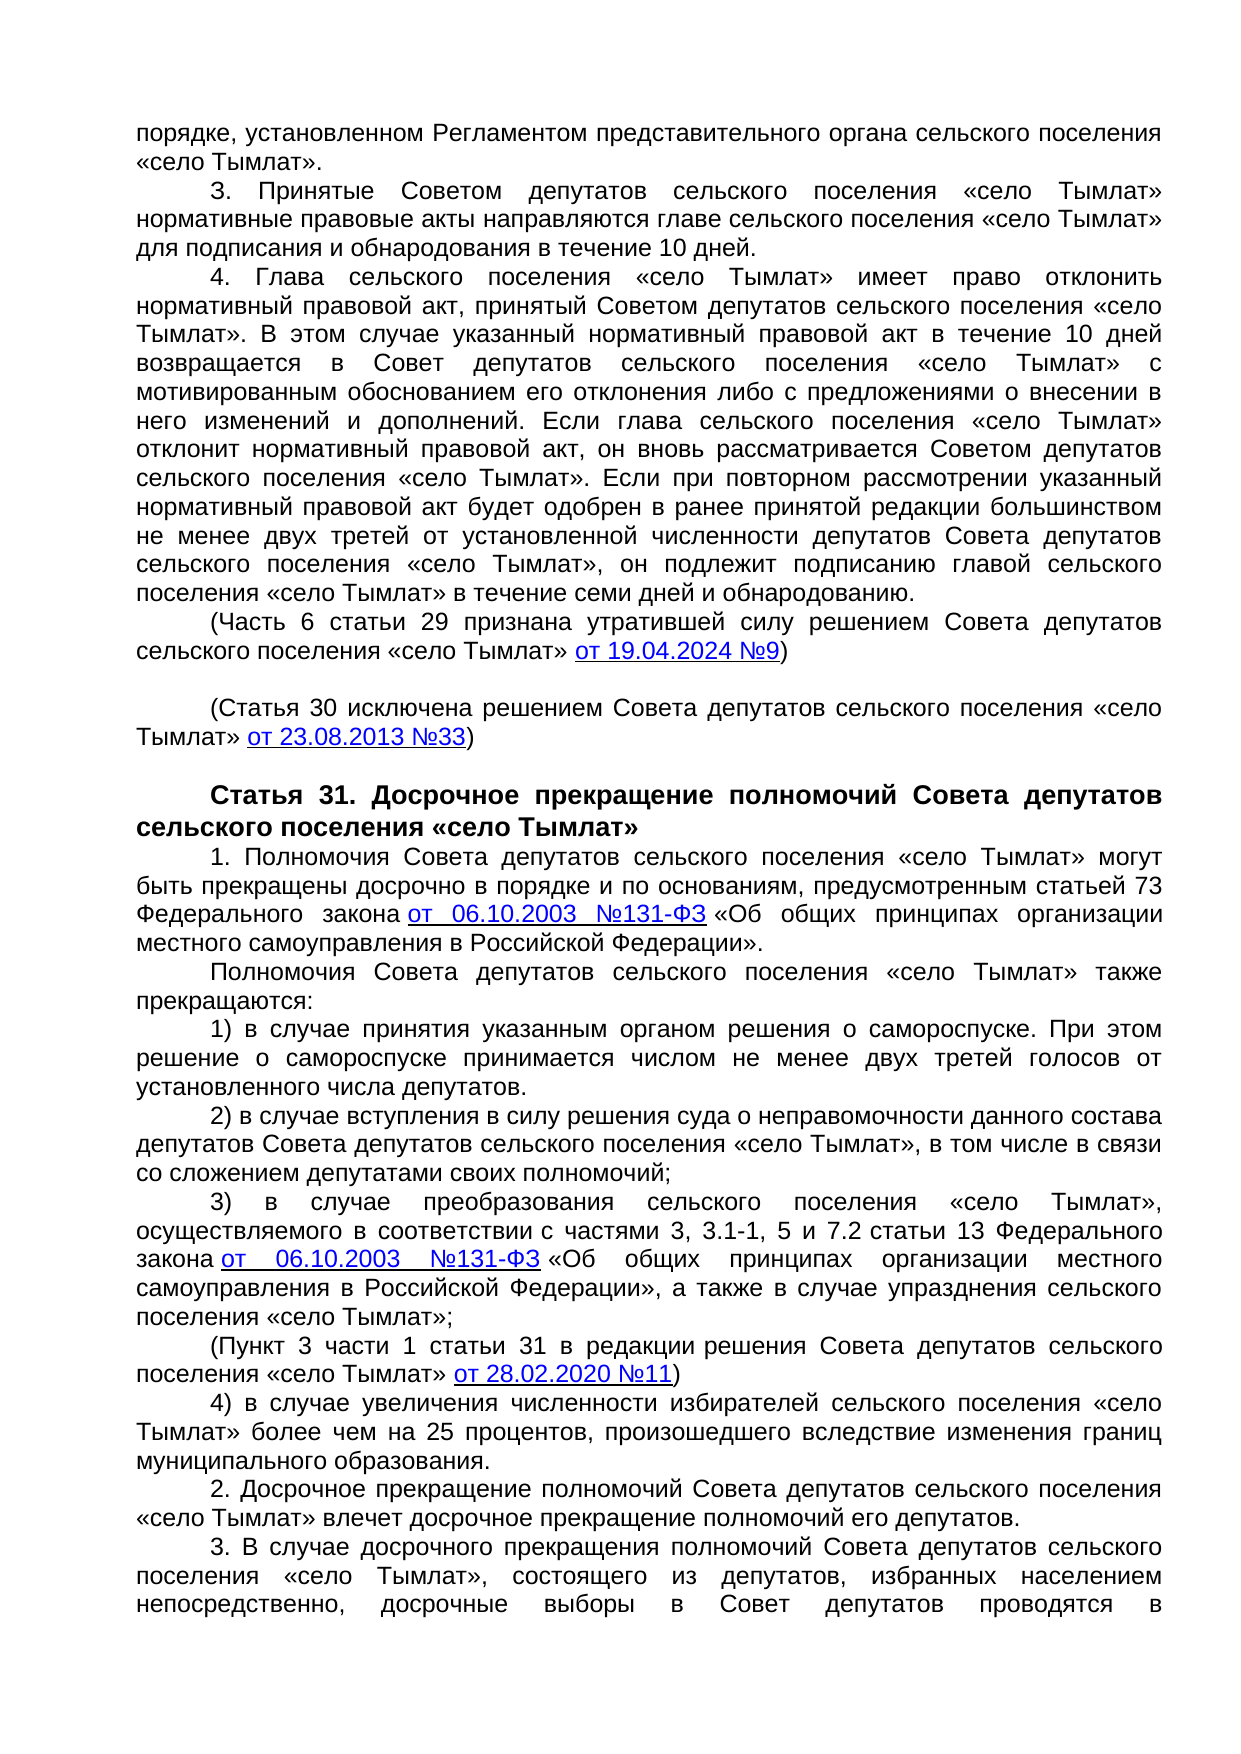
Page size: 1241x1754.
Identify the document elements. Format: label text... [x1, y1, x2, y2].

text 4. Глава сельского поселения «село Тымлат» имеет право отклонить нормативный правовой акт, принятый Советом депутатов сельского поселения «село Тымлат». В этом случае указанный нормативный правовой акт в течение 10 дней возвращается в Совет депутатов сельского поселения «село Тымлат» с мотивированным обоснованием его отклонения либо с предложениями о внесении в него изменений и дополнений. Если глава сельского поселения «село Тымлат» отклонит нормативный правовой акт, он вновь рассматривается Советом депутатов сельского поселения «село Тымлат». Если при повторном рассмотрении указанный нормативный правовой акт будет одобрен в ранее принятой редакции большинством не менее двух третей от установленной численности депутатов Совета депутатов сельского поселения «село Тымлат», он подлежит подписанию главой сельского поселения «село Тымлат» в течение семи дней и обнародованию. [136, 262, 1163, 607]
text 4) в случае увеличения численности избирателей сельского поселения «село Тымлат» более чем на 25 процентов, произошедшего вследствие изменения границ муниципального образования. [136, 1388, 1163, 1474]
text 3) в случае преобразования сельского поселения «село Тымлат», осуществляемого в соответствии с частями 3, 3.1-1, 5 и 7.2 статьи 13 Федерального закона от 06.10.2003 №131-ФЗ «Об общих принципах организации местного самоуправления в Российской Федерации», а также в случае упразднения сельского поселения «село Тымлат»; [136, 1187, 1163, 1331]
text 1) в случае принятия указанным органом решения о самороспуске. При этом решение о самороспуске принимается числом не менее двух третей голосов от установленного числа депутатов. [136, 1014, 1163, 1101]
text (Пункт 3 части 1 статьи 31 в редакции решения Совета депутатов сельского поселения «село Тымлат» от 28.02.2020 №11) [136, 1331, 1163, 1388]
text 3. В случае досрочного прекращения полномочий Совета депутатов сельского поселения «село Тымлат», состоящего из депутатов, избранных населением непосредственно, досрочные выборы в Совет депутатов проводятся в [136, 1532, 1163, 1618]
text 1. Полномочия Совета депутатов сельского поселения «село Тымлат» могут быть прекращены досрочно в порядке и по основаниям, предусмотренным статьей 73 Федерального закона от 06.10.2003 №131-ФЗ «Об общих принципах организации местного самоуправления в Российской Федерации». [136, 842, 1163, 957]
text (Статья 30 исключена решением Совета депутатов сельского поселения «село Тымлат» от 23.08.2013 №33) [136, 693, 1163, 751]
text З. Принятые Советом депутатов сельского поселения «село Тымлат» нормативные правовые акты направляются главе сельского поселения «село Тымлат» для подписания и обнародования в течение 10 дней. [136, 176, 1163, 262]
text 2) в случае вступления в силу решения суда о неправомочности данного состава депутатов Совета депутатов сельского поселения «село Тымлат», в том числе в связи со сложением депутатами своих полномочий; [136, 1101, 1163, 1187]
text порядке, установленном Регламентом представительного органа сельского поселения «село Тымлат». [136, 118, 1163, 176]
text 2. Досрочное прекращение полномочий Совета депутатов сельского поселения «село Тымлат» влечет досрочное прекращение полномочий его депутатов. [136, 1474, 1163, 1532]
text Полномочия Совета депутатов сельского поселения «село Тымлат» также прекращаются: [136, 957, 1163, 1014]
text (Часть 6 статьи 29 признана утратившей силу решением Совета депутатов сельского поселения «село Тымлат» от 19.04.2024 №9) [136, 607, 1163, 664]
text Статья 31. Досрочное прекращение полномочий Совета депутатов сельского поселения «село Тымлат» [136, 779, 1163, 842]
